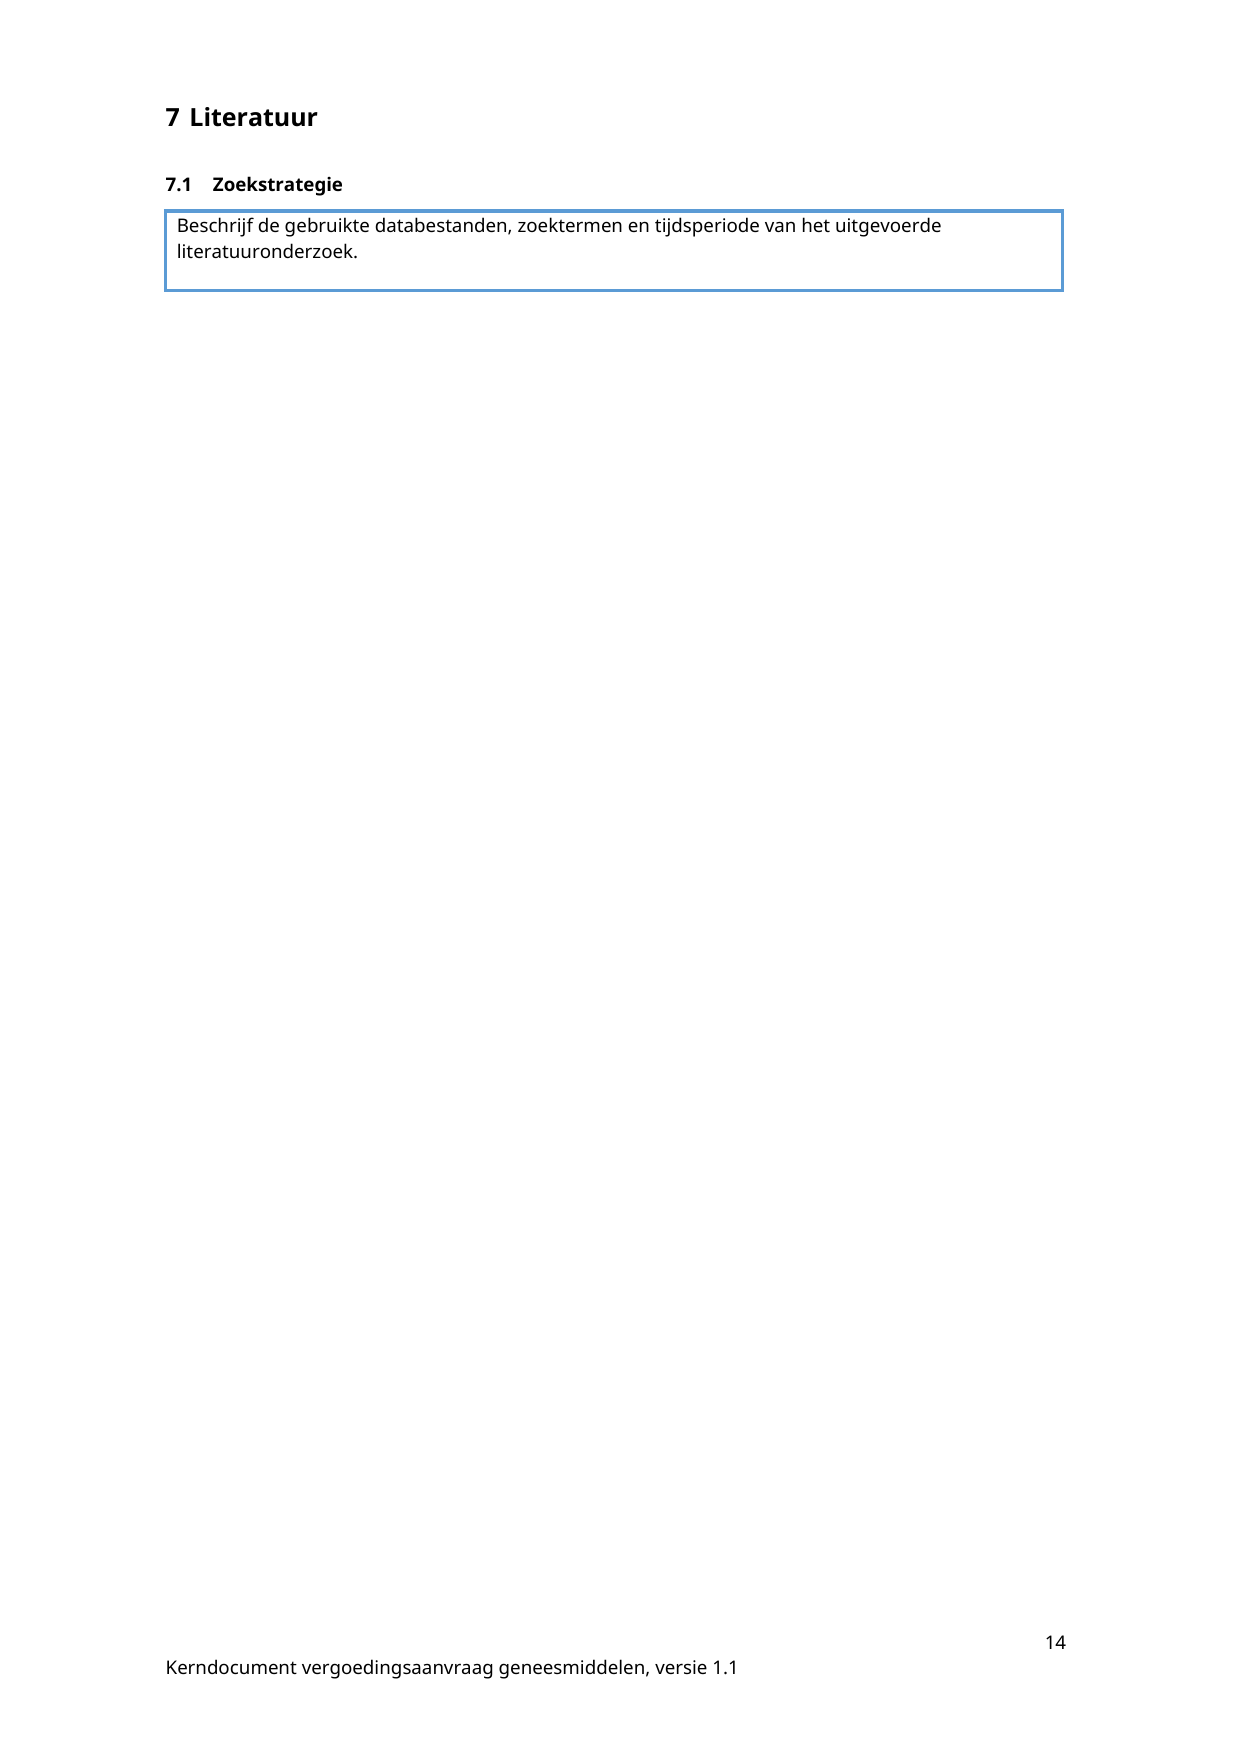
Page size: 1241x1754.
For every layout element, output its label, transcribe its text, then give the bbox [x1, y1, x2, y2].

subtitle Zoekstrategie [165, 171, 1066, 197]
subtitle Literatuur [165, 99, 1066, 133]
table_header Beschrijf de gebruikte databestanden, zoektermen en tijdsperiode van het uitgevoerde literatuuronderzoek. [167, 213, 1061, 289]
